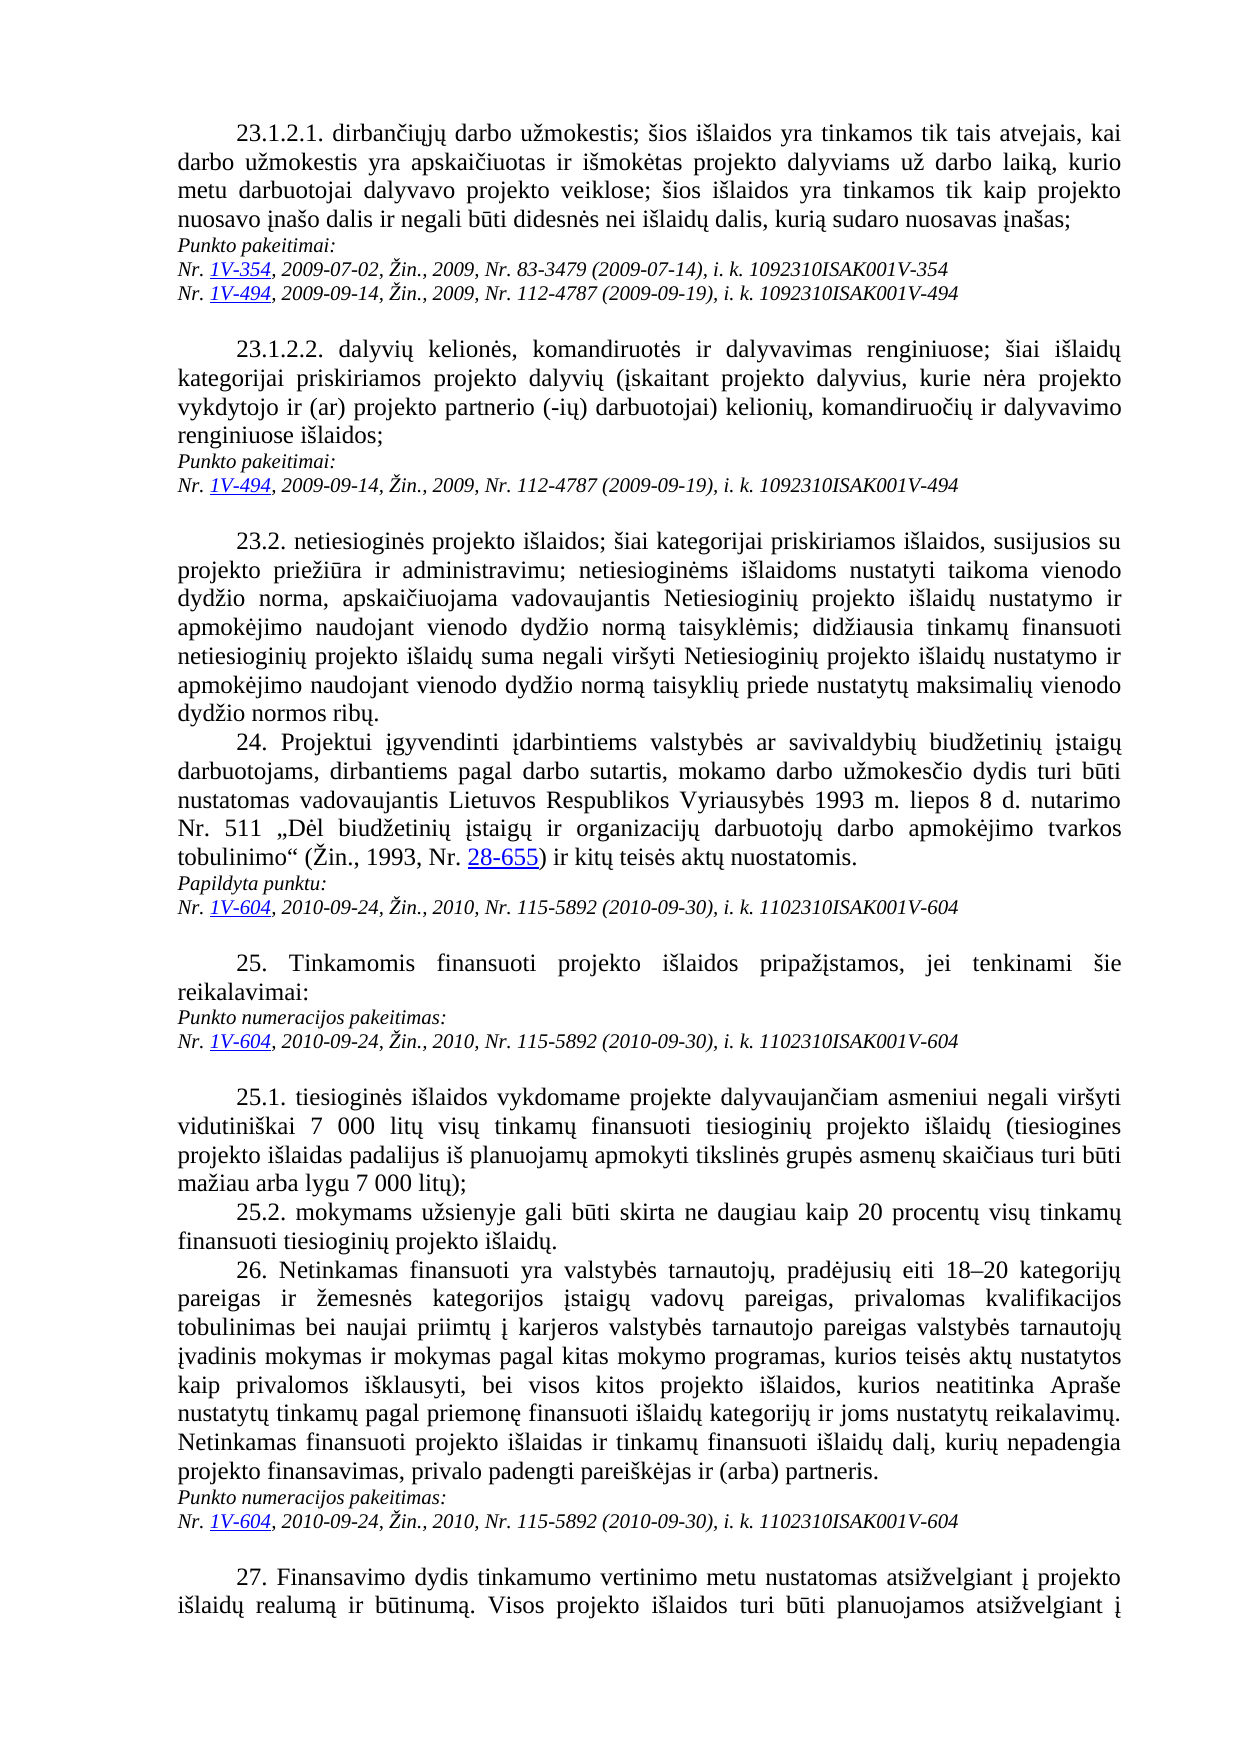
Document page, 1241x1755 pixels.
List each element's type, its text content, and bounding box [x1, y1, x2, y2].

text Nr. 1V-354, 2009-07-02, Žin., 2009, Nr. 83-3479 (2009-07-14), i. k. 1092310ISAK001V-354 [177, 257, 1122, 281]
text Punkto numeracijos pakeitimas: [177, 1005, 1122, 1029]
text 25.2. mokymams užsienyje gali būti skirta ne daugiau kaip 20 procentų visų tinkamų finansuoti tiesioginių projekto išlaidų. [177, 1197, 1122, 1255]
text Nr. 1V-494, 2009-09-14, Žin., 2009, Nr. 112-4787 (2009-09-19), i. k. 1092310ISAK001V-494 [177, 473, 1122, 497]
text 23.2. netiesioginės projekto išlaidos; šiai kategorijai priskiriamos išlaidos, susijusios su projekto priežiūra ir administravimu; netiesioginėms išlaidoms nustatyti taikoma vienodo dydžio norma, apskaičiuojama vadovaujantis Netiesioginių projekto išlaidų nustatymo ir apmokėjimo naudojant vienodo dydžio normą taisyklėmis; didžiausia tinkamų finansuoti netiesioginių projekto išlaidų suma negali viršyti Netiesioginių projekto išlaidų nustatymo ir apmokėjimo naudojant vienodo dydžio normą taisyklių priede nustatytų maksimalių vienodo dydžio normos ribų. [177, 526, 1122, 727]
text Punkto numeracijos pakeitimas: [177, 1485, 1122, 1509]
text Nr. 1V-604, 2010-09-24, Žin., 2010, Nr. 115-5892 (2010-09-30), i. k. 1102310ISAK001V-604 [177, 1029, 1122, 1053]
text 24. Projektui įgyvendinti įdarbintiems valstybės ar savivaldybių biudžetinių įstaigų darbuotojams, dirbantiems pagal darbo sutartis, mokamo darbo užmokesčio dydis turi būti nustatomas vadovaujantis Lietuvos Respublikos Vyriausybės 1993 m. liepos 8 d. nutarimo Nr. 511 „Dėl biudžetinių įstaigų ir organizacijų darbuotojų darbo apmokėjimo tvarkos tobulinimo“ (Žin., 1993, Nr. 28-655) ir kitų teisės aktų nuostatomis. [177, 727, 1122, 871]
text 23.1.2.2. dalyvių kelionės, komandiruotės ir dalyvavimas renginiuose; šiai išlaidų kategorijai priskiriamos projekto dalyvių (įskaitant projekto dalyvius, kurie nėra projekto vykdytojo ir (ar) projekto partnerio (-ių) darbuotojai) kelionių, komandiruočių ir dalyvavimo renginiuose išlaidos; [177, 334, 1122, 449]
text 23.1.2.1. dirbančiųjų darbo užmokestis; šios išlaidos yra tinkamos tik tais atvejais, kai darbo užmokestis yra apskaičiuotas ir išmokėtas projekto dalyviams už darbo laiką, kurio metu darbuotojai dalyvavo projekto veiklose; šios išlaidos yra tinkamos tik kaip projekto nuosavo įnašo dalis ir negali būti didesnės nei išlaidų dalis, kurią sudaro nuosavas įnašas; [177, 118, 1122, 233]
text 25. Tinkamomis finansuoti projekto išlaidos pripažįstamos, jei tenkinami šie reikalavimai: [177, 948, 1122, 1005]
text 25.1. tiesioginės išlaidos vykdomame projekte dalyvaujančiam asmeniui negali viršyti vidutiniškai 7 000 litų visų tinkamų finansuoti tiesioginių projekto išlaidų (tiesiogines projekto išlaidas padalijus iš planuojamų apmokyti tikslinės grupės asmenų skaičiaus turi būti mažiau arba lygu 7 000 litų); [177, 1082, 1122, 1197]
text 27. Finansavimo dydis tinkamumo vertinimo metu nustatomas atsižvelgiant į projekto išlaidų realumą ir būtinumą. Visos projekto išlaidos turi būti planuojamos atsižvelgiant į [177, 1562, 1122, 1619]
text Nr. 1V-604, 2010-09-24, Žin., 2010, Nr. 115-5892 (2010-09-30), i. k. 1102310ISAK001V-604 [177, 895, 1122, 919]
text Nr. 1V-494, 2009-09-14, Žin., 2009, Nr. 112-4787 (2009-09-19), i. k. 1092310ISAK001V-494 [177, 281, 1122, 305]
text Papildyta punktu: [177, 871, 1122, 895]
text Punkto pakeitimai: [177, 233, 1122, 257]
text 26. Netinkamas finansuoti yra valstybės tarnautojų, pradėjusių eiti 18–20 kategorijų pareigas ir žemesnės kategorijos įstaigų vadovų pareigas, privalomas kvalifikacijos tobulinimas bei naujai priimtų į karjeros valstybės tarnautojo pareigas valstybės tarnautojų įvadinis mokymas ir mokymas pagal kitas mokymo programas, kurios teisės aktų nustatytos kaip privalomos išklausyti, bei visos kitos projekto išlaidos, kurios neatitinka Apraše nustatytų tinkamų pagal priemonę finansuoti išlaidų kategorijų ir joms nustatytų reikalavimų. Netinkamas finansuoti projekto išlaidas ir tinkamų finansuoti išlaidų dalį, kurių nepadengia projekto finansavimas, privalo padengti pareiškėjas ir (arba) partneris. [177, 1255, 1122, 1485]
text Punkto pakeitimai: [177, 449, 1122, 473]
text Nr. 1V-604, 2010-09-24, Žin., 2010, Nr. 115-5892 (2010-09-30), i. k. 1102310ISAK001V-604 [177, 1509, 1122, 1533]
